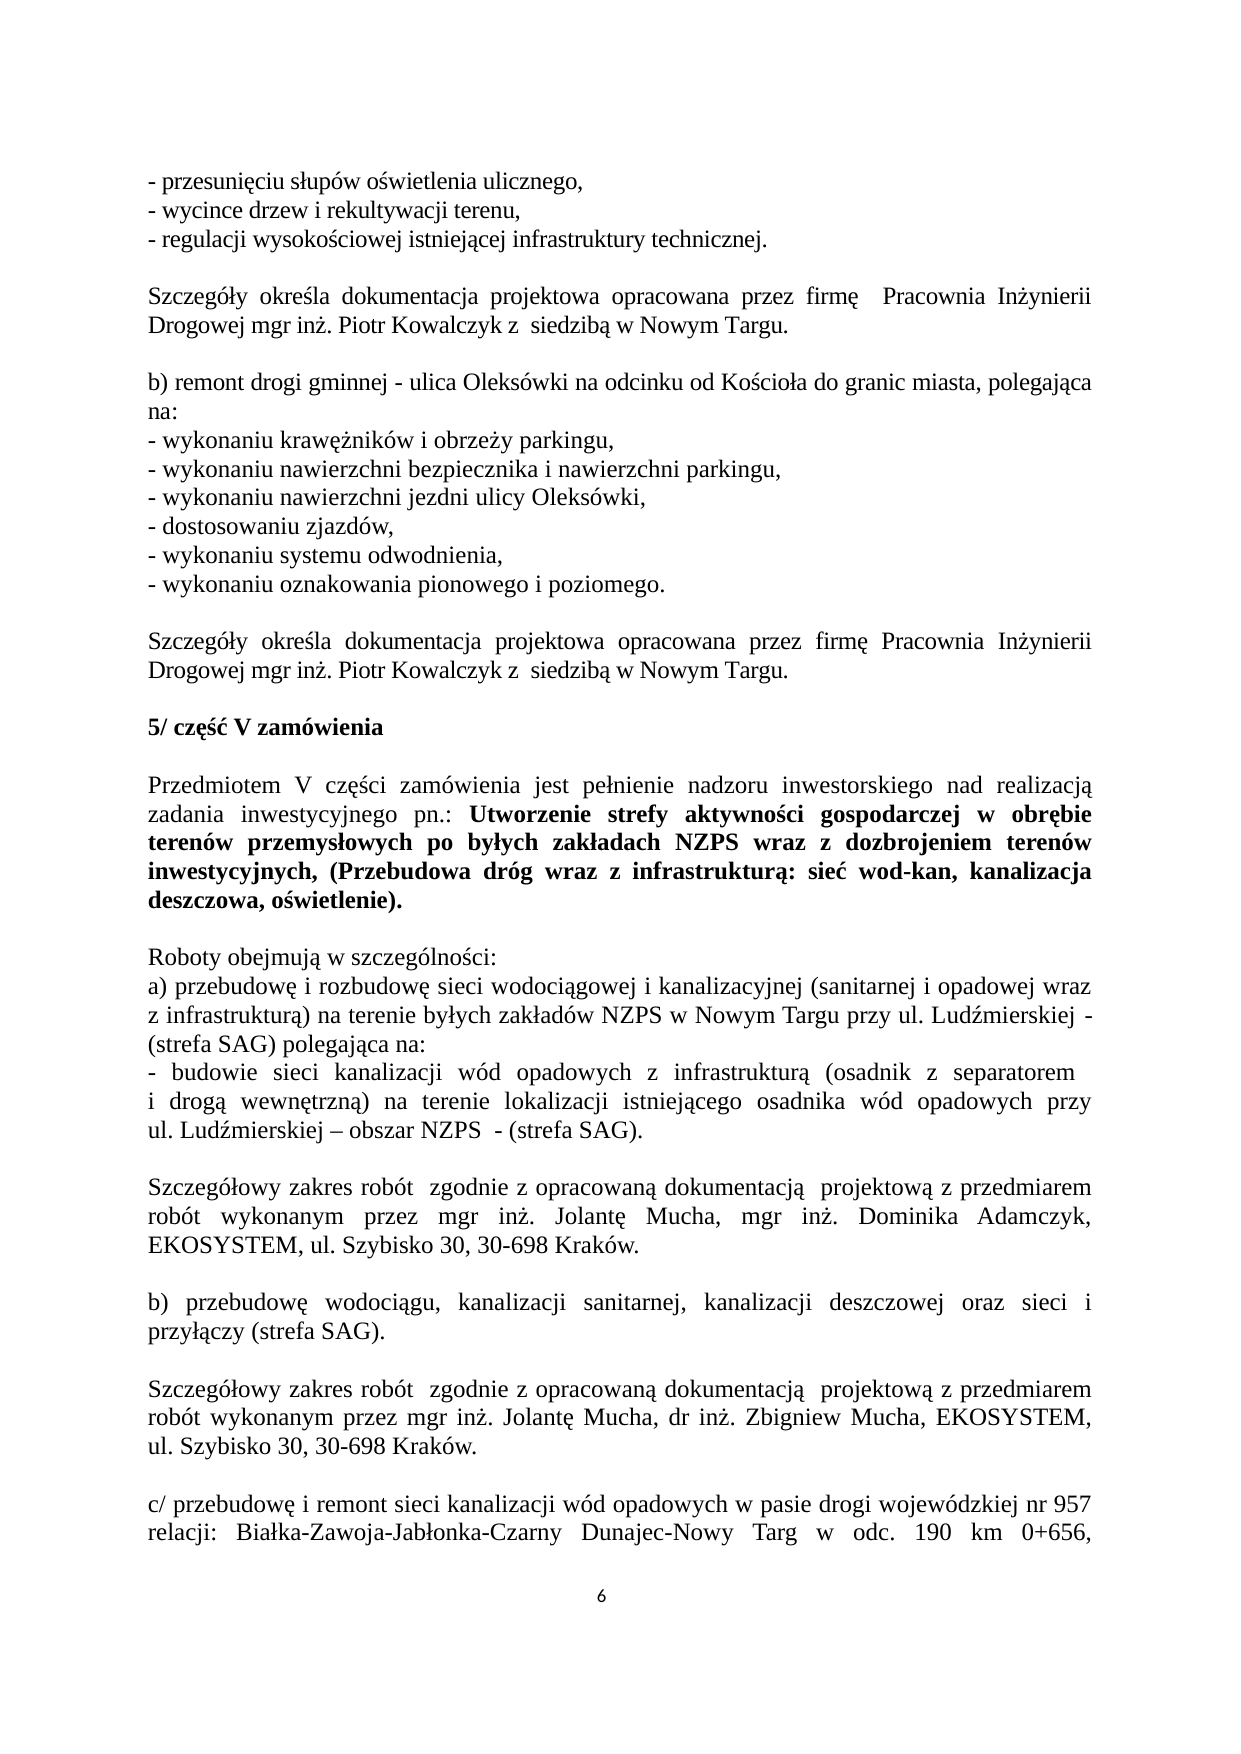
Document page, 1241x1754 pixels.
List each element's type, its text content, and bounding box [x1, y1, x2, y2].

text - wycince drzew i rekultywacji terenu, [148, 195, 1093, 224]
list - budowie sieci kanalizacji wód opadowych z infrastrukturą (osadnik z separatorem i drogą wewnętrzną) na terenie lokalizacji istniejącego osadnika wód opadowych przy ul. Ludźmierskiej – obszar NZPS - (strefa SAG). [148, 1057, 1093, 1144]
list b) przebudowę wodociągu, kanalizacji sanitarnej, kanalizacji deszczowej oraz sieci i przyłączy (strefa SAG). [148, 1287, 1093, 1345]
list Szczegóły określa dokumentacja projektowa opracowana przez firmę Pracownia Inżynierii Drogowej mgr inż. Piotr Kowalczyk z siedzibą w Nowym Targu. [148, 626, 1093, 684]
list - wykonaniu oznakowania pionowego i poziomego. [148, 569, 1093, 597]
list a) przebudowę i rozbudowę sieci wodociągowej i kanalizacyjnej (sanitarnej i opadowej wraz z infrastrukturą) na terenie byłych zakładów NZPS w Nowym Targu przy ul. Ludźmierskiej - (strefa SAG) polegająca na: [148, 971, 1093, 1057]
list c/ przebudowę i remont sieci kanalizacji wód opadowych w pasie drogi wojewódzkiej nr 957 relacji: Białka-Zawoja-Jabłonka-Czarny Dunajec-Nowy Targ w odc. 190 km 0+656, [148, 1489, 1093, 1546]
text Przedmiotem V części zamówienia jest pełnienie nadzoru inwestorskiego nad realizacją zadania inwestycyjnego pn.: Utworzenie strefy aktywności gospodarczej w obrębie terenów przemysłowych po byłych zakładach NZPS wraz z dozbrojeniem terenów inwestycyjnych, (Przebudowa dróg wraz z infrastrukturą: sieć wod-kan, kanalizacja deszczowa, oświetlenie). [148, 770, 1093, 914]
list Szczegółowy zakres robót zgodnie z opracowaną dokumentacją projektową z przedmiarem robót wykonanym przez mgr inż. Jolantę Mucha, dr inż. Zbigniew Mucha, EKOSYSTEM, ul. Szybisko 30, 30-698 Kraków. [148, 1374, 1093, 1460]
list - dostosowaniu zjazdów, [148, 511, 1093, 540]
text 5/ część V zamówienia [148, 712, 1093, 741]
list - wykonaniu krawężników i obrzeży parkingu, [148, 425, 1093, 454]
text - przesunięciu słupów oświetlenia ulicznego, [148, 166, 1093, 195]
list Szczegółowy zakres robót zgodnie z opracowaną dokumentacją projektową z przedmiarem robót wykonanym przez mgr inż. Jolantę Mucha, mgr inż. Dominika Adamczyk, EKOSYSTEM, ul. Szybisko 30, 30-698 Kraków. [148, 1172, 1093, 1259]
text Szczegóły określa dokumentacja projektowa opracowana przez firmę Pracownia Inżynierii Drogowej mgr inż. Piotr Kowalczyk z siedzibą w Nowym Targu. [148, 281, 1093, 339]
list - wykonaniu nawierzchni bezpiecznika i nawierzchni parkingu, [148, 454, 1093, 482]
list - wykonaniu nawierzchni jezdni ulicy Oleksówki, [148, 482, 1093, 511]
list Roboty obejmują w szczególności: [148, 942, 1093, 971]
text - regulacji wysokościowej istniejącej infrastruktury technicznej. [148, 224, 1093, 252]
list - wykonaniu systemu odwodnienia, [148, 540, 1093, 569]
list b) remont drogi gminnej - ulica Oleksówki na odcinku od Kościoła do granic miasta, polegająca na: [148, 367, 1093, 425]
